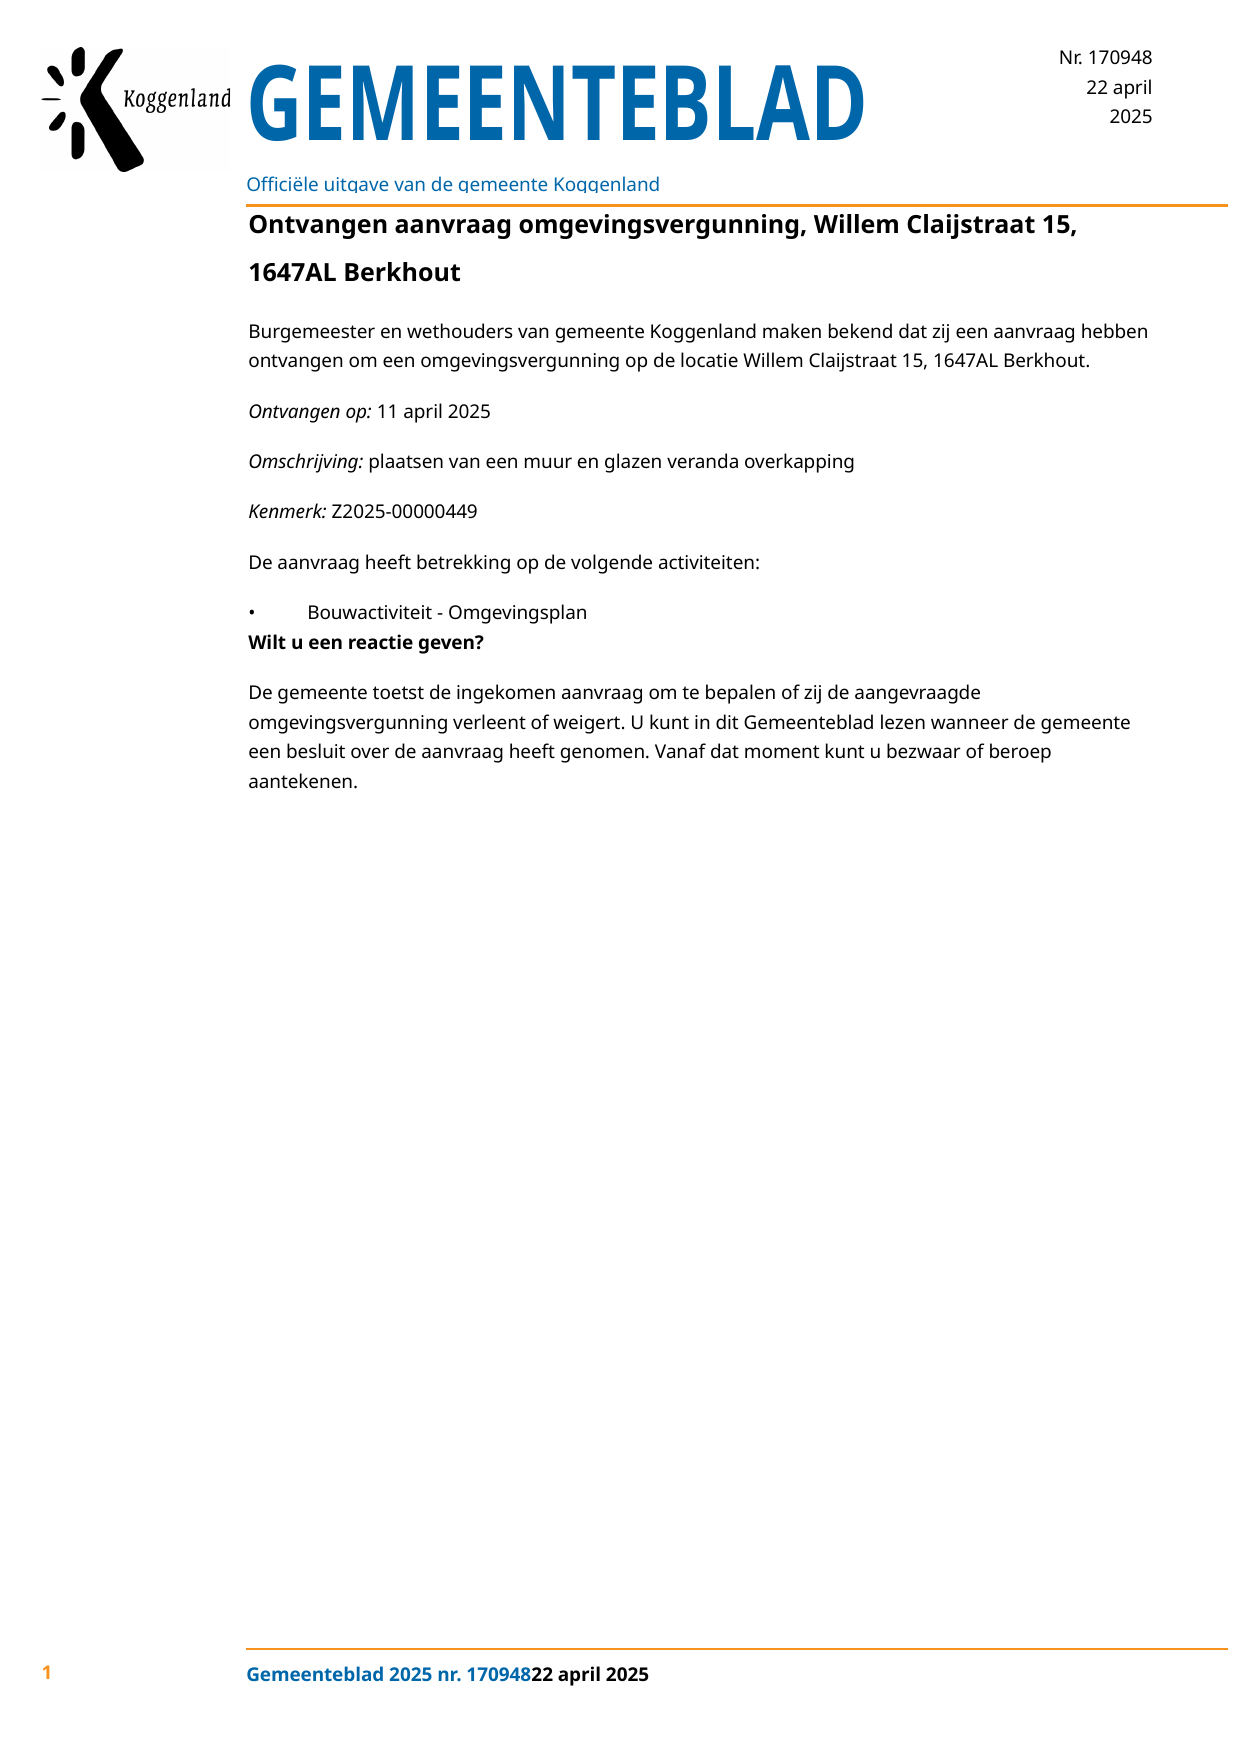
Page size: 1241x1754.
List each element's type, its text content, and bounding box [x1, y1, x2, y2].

text De aanvraag heeft betrekking op de volgende activiteiten: [248, 549, 1152, 575]
text Wilt u een reactie geven? [248, 629, 1152, 655]
text Burgemeester en wethouders van gemeente Koggenland maken bekend dat zij een aanvraag hebben ontvangen om een omgevingsvergunning op de locatie Willem Claijstraat 15, 1647AL Berkhout. [248, 318, 1152, 373]
text Ontvangen aanvraag omgevingsvergunning, Willem Claijstraat 15, 1647AL Berkhout [248, 207, 1152, 288]
list Bouwactiviteit - Omgevingsplan [248, 599, 1152, 625]
text Kenmerk: Z2025-00000449 [248, 499, 1152, 524]
text De gemeente toetst de ingekomen aanvraag om te bepalen of zij de aangevraagde omgevingsvergunning verleent of weigert. U kunt in dit Gemeenteblad lezen wanneer de gemeente een besluit over de aanvraag heeft genomen. Vanaf dat moment kunt u bezwaar of beroep aantekenen. [248, 679, 1152, 794]
text Omschrijving: plaatsen van een muur en glazen veranda overkapping [248, 448, 1152, 474]
text Ontvangen op: 11 april 2025 [248, 398, 1152, 424]
picture [41, 47, 231, 172]
